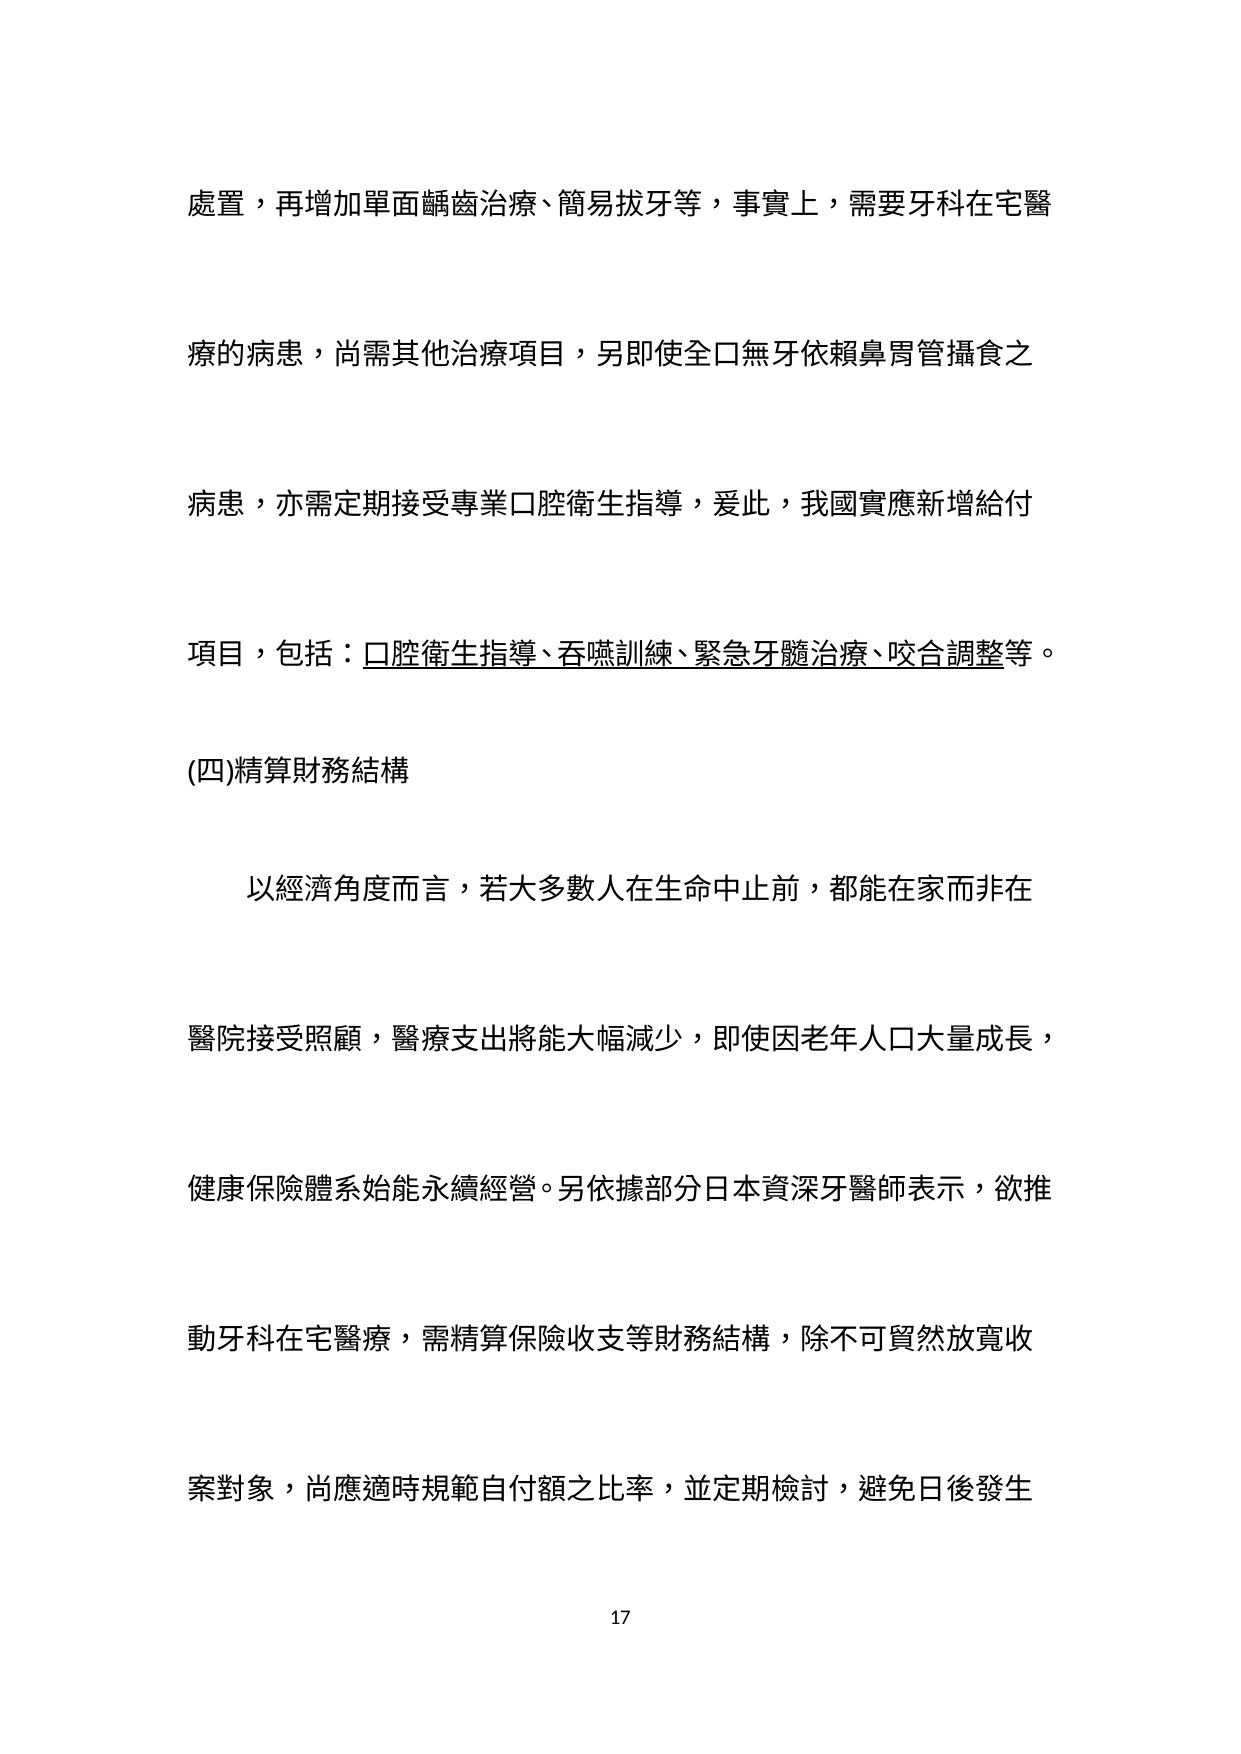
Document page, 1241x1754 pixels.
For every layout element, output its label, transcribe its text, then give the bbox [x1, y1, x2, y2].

text 以經濟角度而言，若大多數人在生命中止前，都能在家而非在醫院接受照顧，醫療支出將能大幅減少，即使因老年人口大量成長，健康保險體系始能永續經營。另依據部分日本資深牙醫師表示，欲推動牙科在宅醫療，需精算保險收支等財務結構，除不可貿然放寬收案對象，尚應適時規範自付額之比率，並定期檢討，避免日後發生危機。 [187, 849, 1053, 1524]
text (四)精算財務結構 [187, 732, 1053, 807]
text 自104年起，我國牙科在宅醫療之給付項目，由塗氟、牙周病處置，再增加單面齲齒治療、簡易拔牙等，事實上，需要牙科在宅醫療的病患，尚需其他治療項目，另即使全口無牙依賴鼻胃管攝食之病患，亦需定期接受專業口腔衛生指導，爰此，我國實應新增給付項目，包括：口腔衛生指導、吞嚥訓練、緊急牙髓治療、咬合調整等。 [187, 164, 1053, 689]
